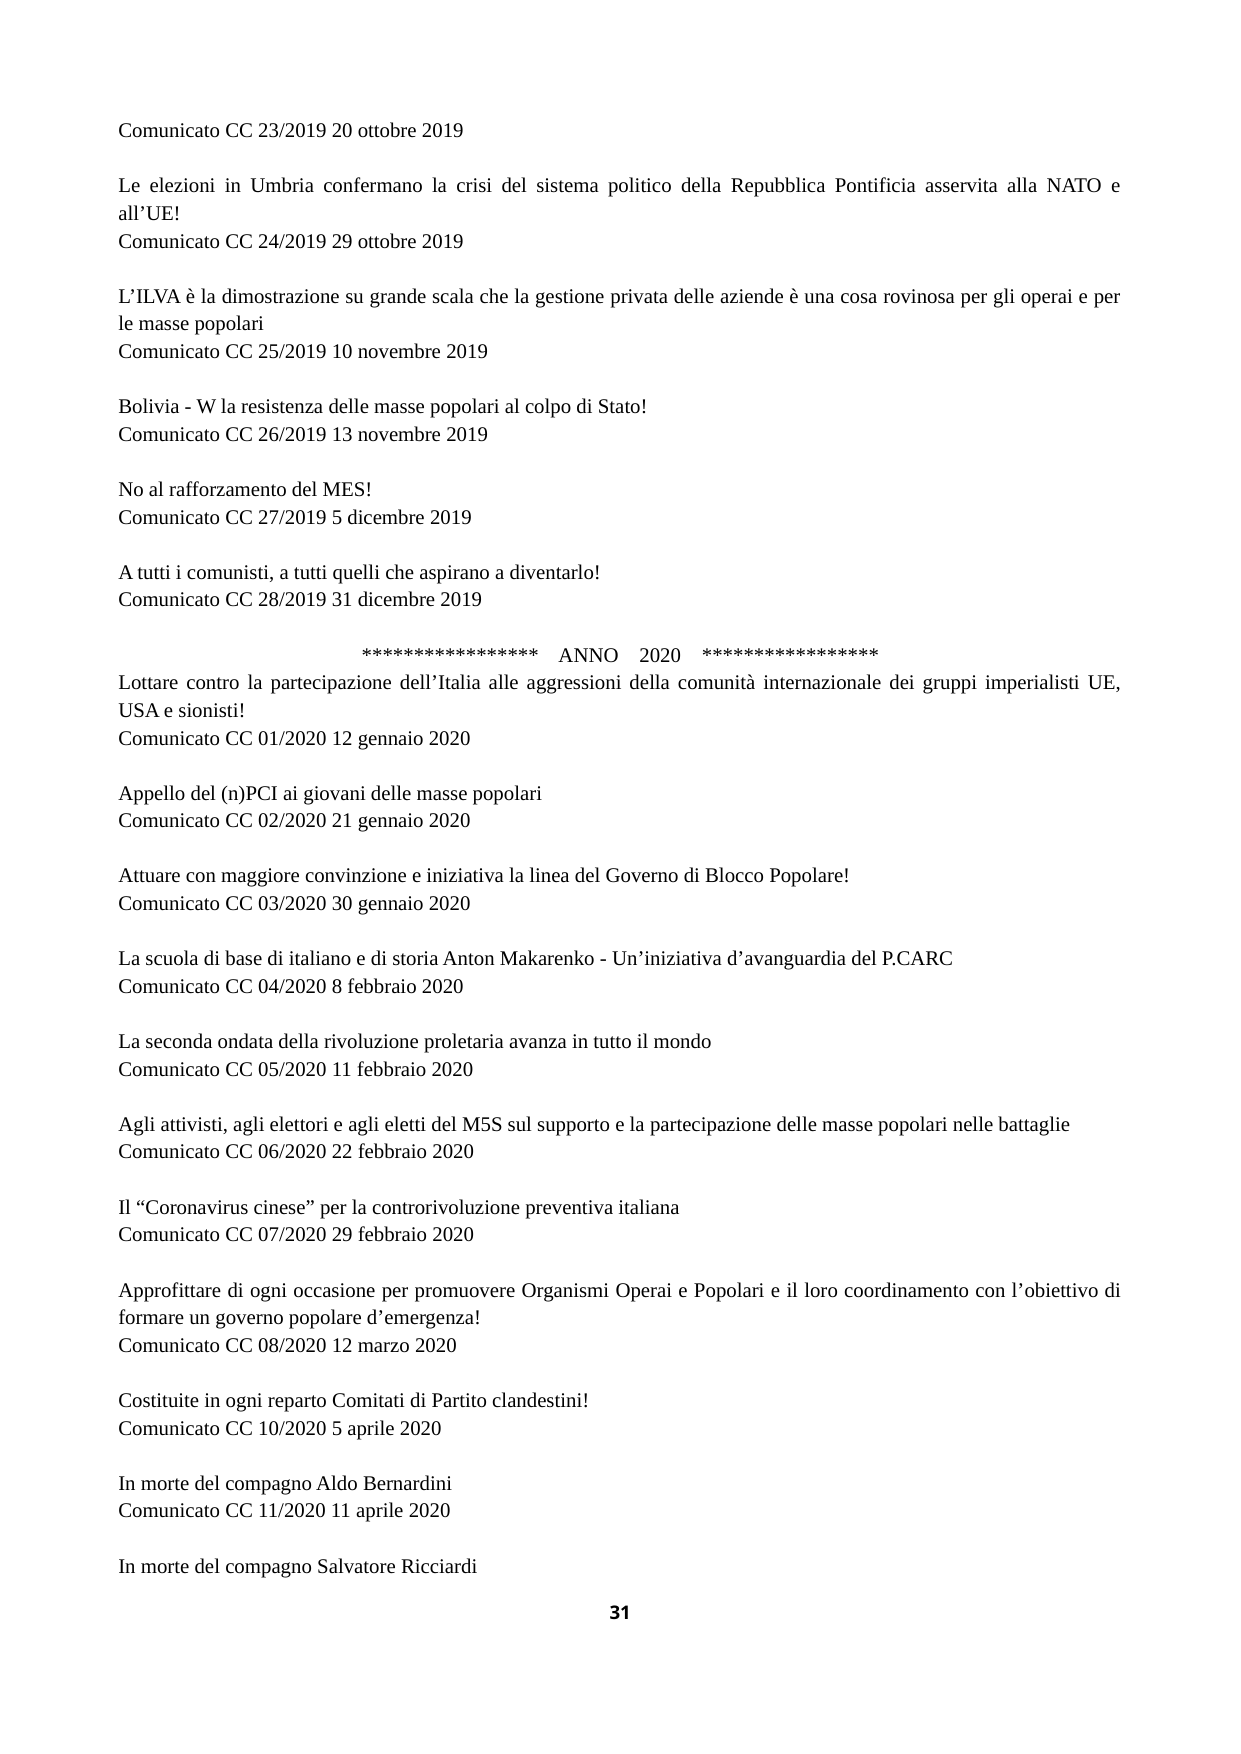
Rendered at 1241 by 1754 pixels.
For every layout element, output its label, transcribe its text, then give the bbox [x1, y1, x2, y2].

text Comunicato CC 25/2019 10 novembre 2019 [118, 339, 1122, 363]
text Comunicato CC 01/2020 12 gennaio 2020 [118, 725, 1122, 749]
text Attuare con maggiore convinzione e iniziativa la linea del Governo di Blocco Popolare! [118, 863, 1122, 887]
text Lottare contro la partecipazione dell’Italia alle aggressioni della comunità internazionale dei gruppi imperialisti UE, USA e sionisti! [118, 670, 1122, 722]
text Comunicato CC 23/2019 20 ottobre 2019 [118, 118, 1122, 142]
text No al rafforzamento del MES! [118, 477, 1122, 501]
text Comunicato CC 03/2020 30 gennaio 2020 [118, 891, 1122, 915]
text La seconda ondata della rivoluzione proletaria avanza in tutto il mondo [118, 1029, 1122, 1053]
text Le elezioni in Umbria confermano la crisi del sistema politico della Repubblica Pontificia asservita alla NATO e all’UE! [118, 173, 1122, 225]
text L’ILVA è la dimostrazione su grande scala che la gestione privata delle aziende è una cosa rovinosa per gli operai e per le masse popolari [118, 284, 1122, 335]
text Il “Coronavirus cinese” per la controrivoluzione preventiva italiana [118, 1195, 1122, 1219]
text Comunicato CC 26/2019 13 novembre 2019 [118, 422, 1122, 446]
text Comunicato CC 06/2020 22 febbraio 2020 [118, 1139, 1122, 1163]
text Comunicato CC 07/2020 29 febbraio 2020 [118, 1222, 1122, 1246]
text Comunicato CC 10/2020 5 aprile 2020 [118, 1416, 1122, 1439]
text Comunicato CC 02/2020 21 gennaio 2020 [118, 808, 1122, 832]
text In morte del compagno Aldo Bernardini [118, 1471, 1122, 1495]
text Comunicato CC 04/2020 8 febbraio 2020 [118, 974, 1122, 998]
text Comunicato CC 05/2020 11 febbraio 2020 [118, 1057, 1122, 1081]
text Comunicato CC 08/2020 12 marzo 2020 [118, 1333, 1122, 1357]
text A tutti i comunisti, a tutti quelli che aspirano a diventarlo! [118, 560, 1122, 584]
text ***************** ANNO 2020 ***************** [118, 643, 1122, 667]
text Comunicato CC 27/2019 5 dicembre 2019 [118, 504, 1122, 529]
text Costituite in ogni reparto Comitati di Partito clandestini! [118, 1388, 1122, 1412]
text Appello del (n)PCI ai giovani delle masse popolari [118, 781, 1122, 805]
text La scuola di base di italiano e di storia Anton Makarenko - Un’iniziativa d’avanguardia del P.CARC [118, 946, 1122, 970]
text Approfittare di ogni occasione per promuovere Organismi Operai e Popolari e il loro coordinamento con l’obiettivo di formare un governo popolare d’emergenza! [118, 1277, 1122, 1329]
text Bolivia - W la resistenza delle masse popolari al colpo di Stato! [118, 394, 1122, 418]
text In morte del compagno Salvatore Ricciardi [118, 1553, 1122, 1578]
text Comunicato CC 11/2020 11 aprile 2020 [118, 1498, 1122, 1522]
text Agli attivisti, agli elettori e agli eletti del M5S sul supporto e la partecipazione delle masse popolari nelle battaglie [118, 1112, 1122, 1136]
text Comunicato CC 24/2019 29 ottobre 2019 [118, 228, 1122, 253]
text Comunicato CC 28/2019 31 dicembre 2019 [118, 587, 1122, 611]
